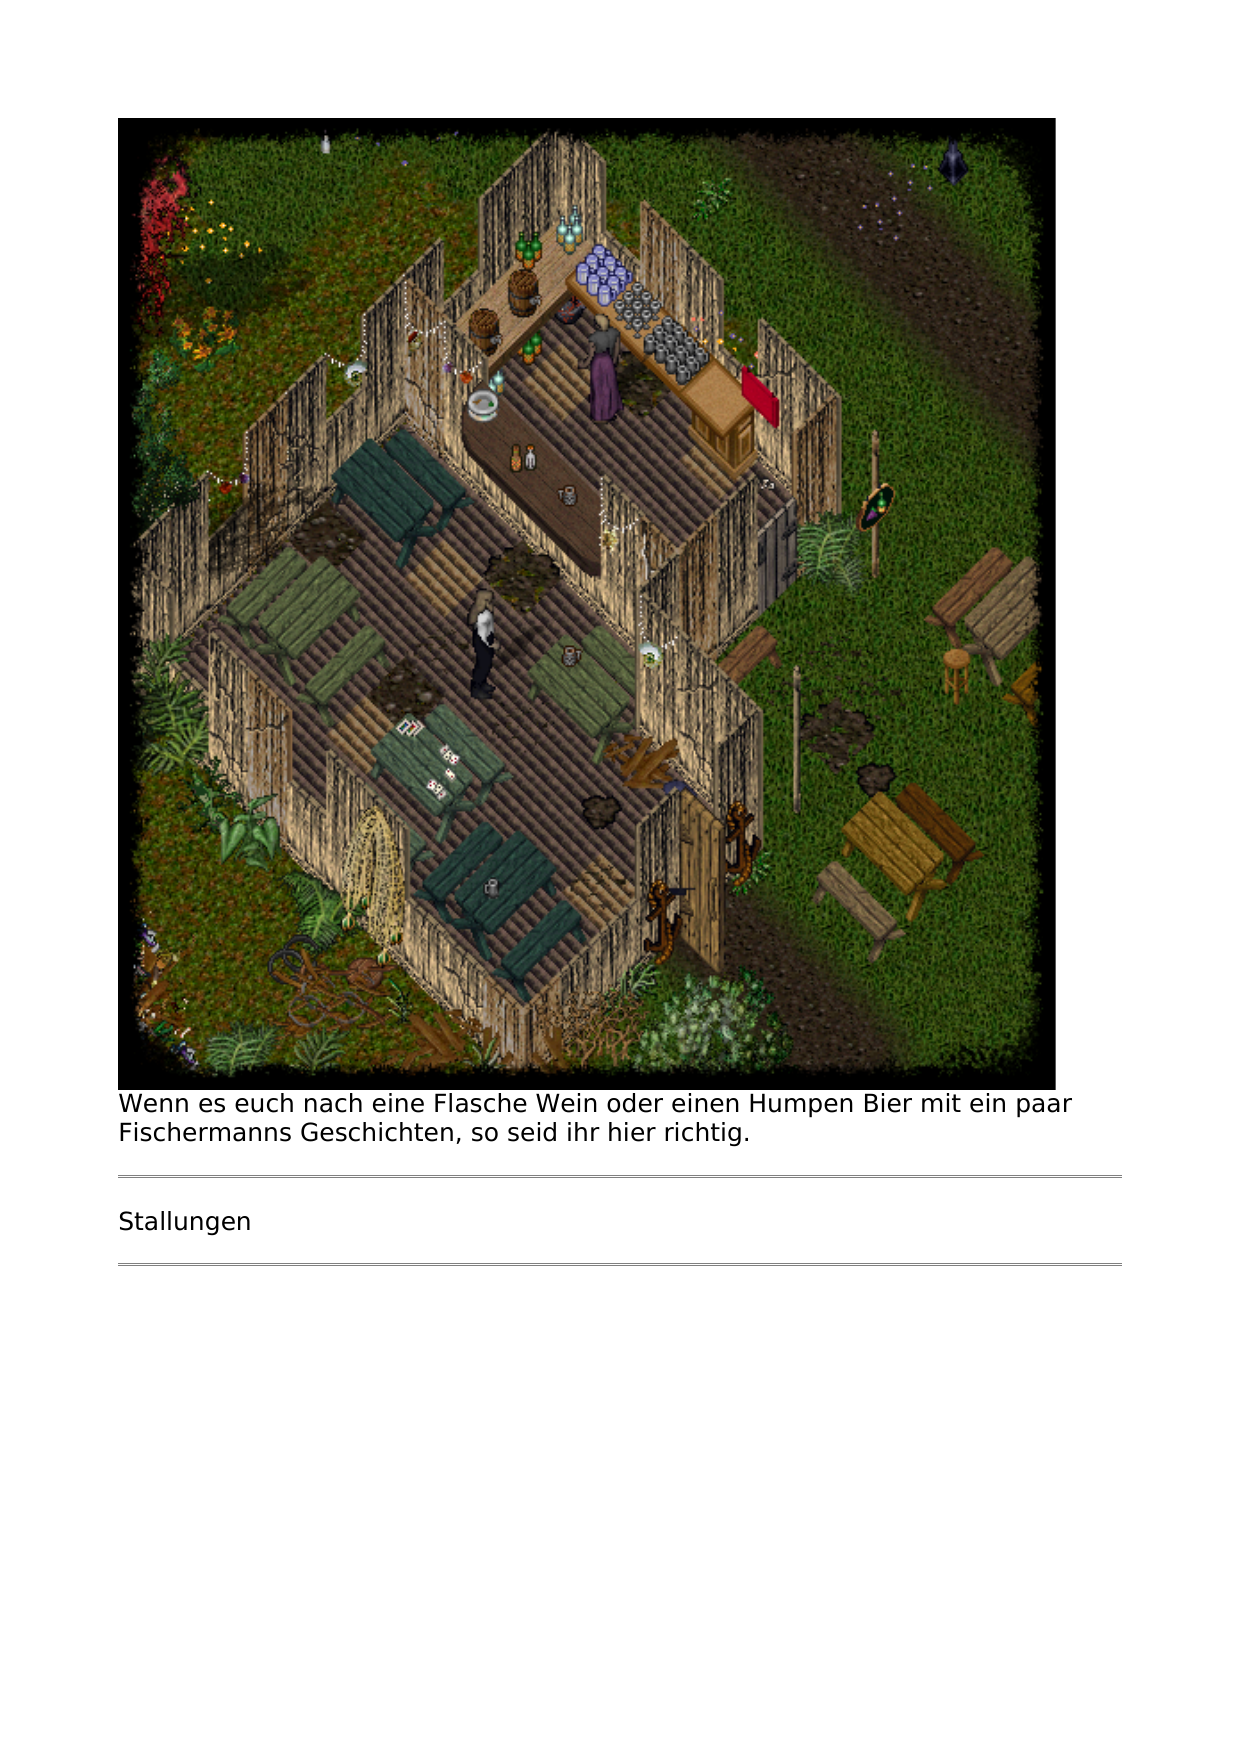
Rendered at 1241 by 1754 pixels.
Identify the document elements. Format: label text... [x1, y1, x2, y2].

text Wenn es euch nach eine Flasche Wein oder einen Humpen Bier mit ein paar Fischermanns Geschichten, so seid ihr hier richtig. [118, 160, 1122, 1148]
text Stallungen [118, 1207, 1122, 1236]
picture [118, 118, 1056, 1090]
